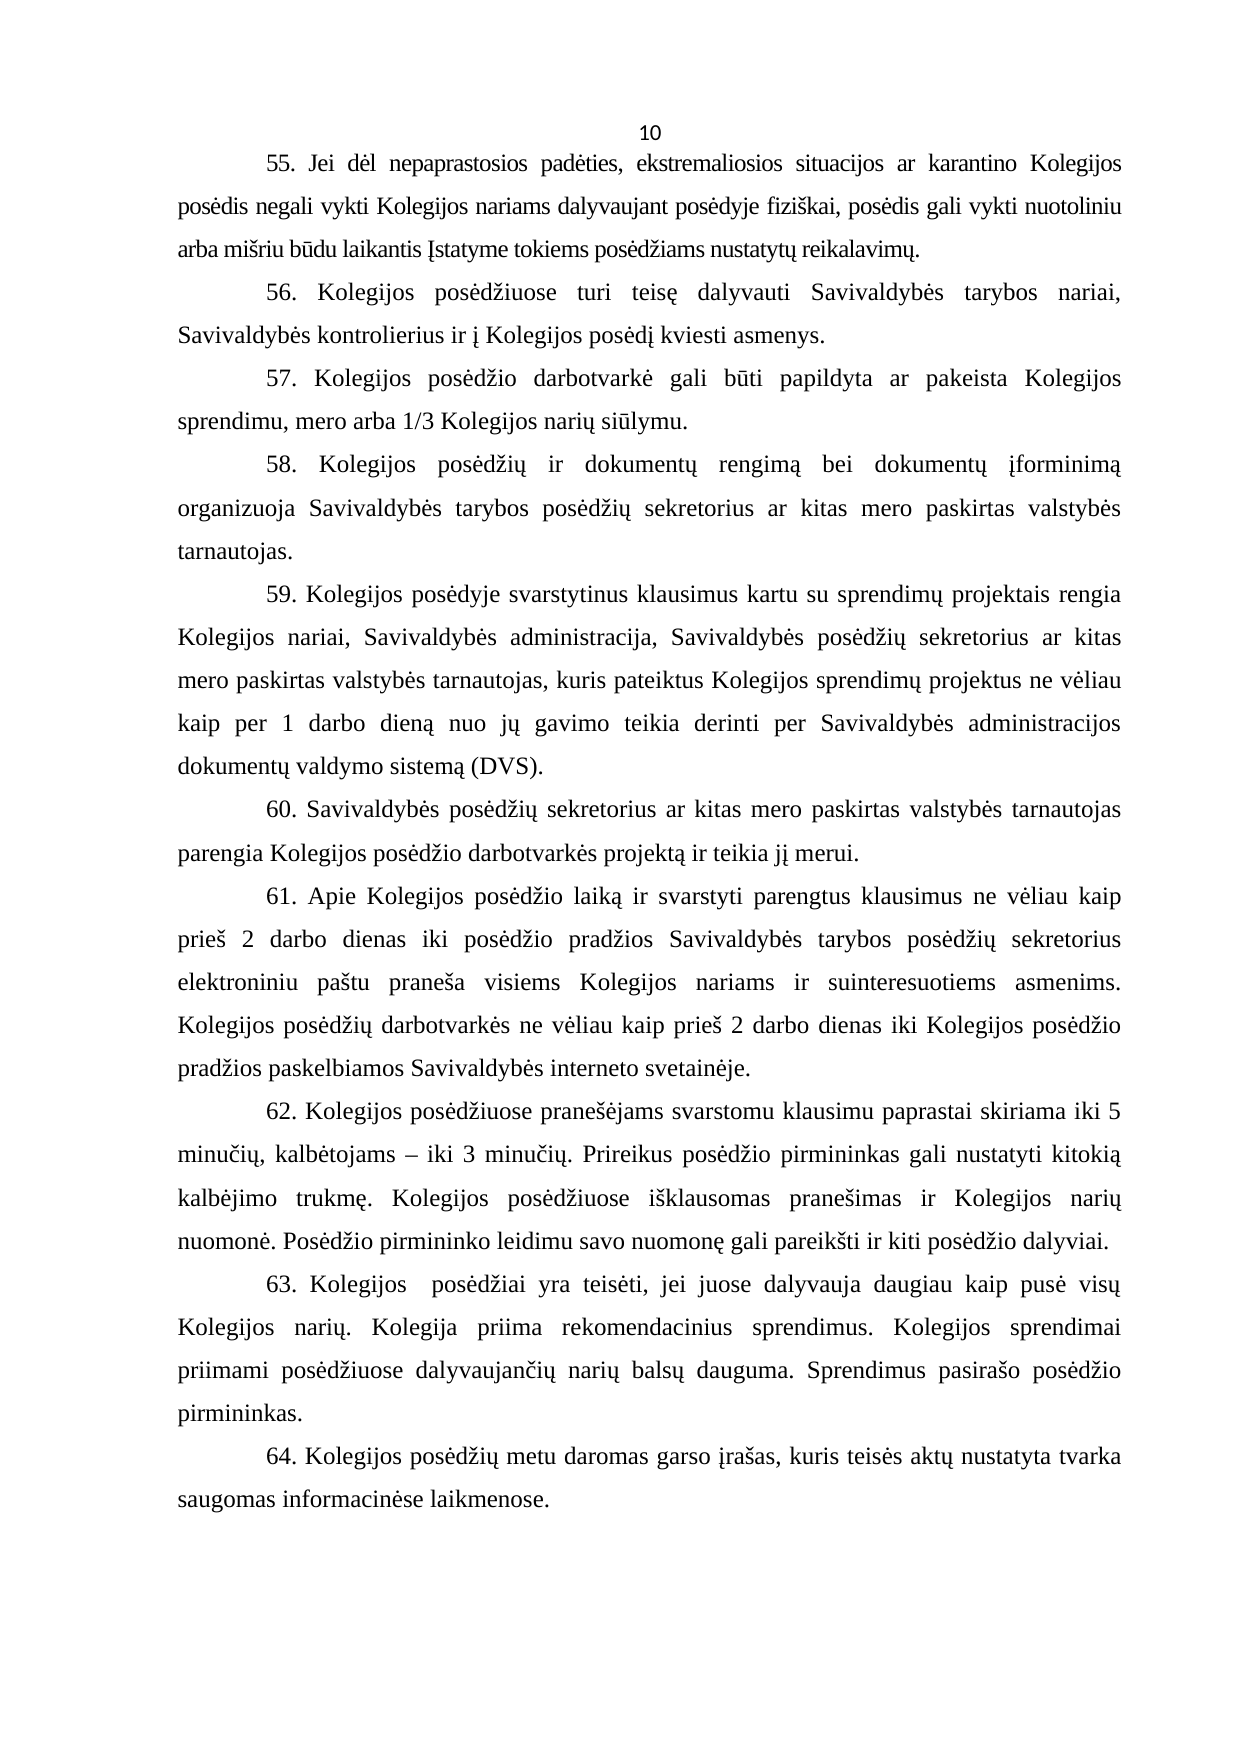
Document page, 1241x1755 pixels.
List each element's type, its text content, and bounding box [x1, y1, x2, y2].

text 55. Jei dėl nepaprastosios padėties, ekstremaliosios situacijos ar karantino Kolegijos posėdis negali vykti Kolegijos nariams dalyvaujant posėdyje fiziškai, posėdis gali vykti nuotoliniu arba mišriu būdu laikantis Įstatyme tokiems posėdžiams nustatytų reikalavimų. [177, 148, 1122, 263]
text 60. Savivaldybės posėdžių sekretorius ar kitas mero paskirtas valstybės tarnautojas parengia Kolegijos posėdžio darbotvarkės projektą ir teikia jį merui. [177, 794, 1122, 866]
text 62. Kolegijos posėdžiuose pranešėjams svarstomu klausimu paprastai skiriama iki 5 minučių, kalbėtojams – iki 3 minučių. Prireikus posėdžio pirmininkas gali nustatyti kitokią kalbėjimo trukmę. Kolegijos posėdžiuose išklausomas pranešimas ir Kolegijos narių nuomonė. Posėdžio pirmininko leidimu savo nuomonę gali pareikšti ir kiti posėdžio dalyviai. [177, 1096, 1122, 1254]
text 57. Kolegijos posėdžio darbotvarkė gali būti papildyta ar pakeista Kolegijos sprendimu, mero arba 1/3 Kolegijos narių siūlymu. [177, 363, 1122, 435]
text 64. Kolegijos posėdžių metu daromas garso įrašas, kuris teisės aktų nustatyta tvarka saugomas informacinėse laikmenose. [177, 1441, 1122, 1513]
text 56. Kolegijos posėdžiuose turi teisę dalyvauti Savivaldybės tarybos nariai, Savivaldybės kontrolierius ir į Kolegijos posėdį kviesti asmenys. [177, 277, 1122, 349]
text 58. Kolegijos posėdžių ir dokumentų rengimą bei dokumentų įforminimą organizuoja Savivaldybės tarybos posėdžių sekretorius ar kitas mero paskirtas valstybės tarnautojas. [177, 449, 1122, 564]
text 63. Kolegijos posėdžiai yra teisėti, jei juose dalyvauja daugiau kaip pusė visų Kolegijos narių. Kolegija priima rekomendacinius sprendimus. Kolegijos sprendimai priimami posėdžiuose dalyvaujančių narių balsų dauguma. Sprendimus pasirašo posėdžio pirmininkas. [177, 1269, 1122, 1427]
text 59. Kolegijos posėdyje svarstytinus klausimus kartu su sprendimų projektais rengia Kolegijos nariai, Savivaldybės administracija, Savivaldybės posėdžių sekretorius ar kitas mero paskirtas valstybės tarnautojas, kuris pateiktus Kolegijos sprendimų projektus ne vėliau kaip per 1 darbo dieną nuo jų gavimo teikia derinti per Savivaldybės administracijos dokumentų valdymo sistemą (DVS). [177, 579, 1122, 780]
text 61. Apie Kolegijos posėdžio laiką ir svarstyti parengtus klausimus ne vėliau kaip prieš 2 darbo dienas iki posėdžio pradžios Savivaldybės tarybos posėdžių sekretorius elektroniniu paštu praneša visiems Kolegijos nariams ir suinteresuotiems asmenims. Kolegijos posėdžių darbotvarkės ne vėliau kaip prieš 2 darbo dienas iki Kolegijos posėdžio pradžios paskelbiamos Savivaldybės interneto svetainėje. [177, 881, 1122, 1082]
